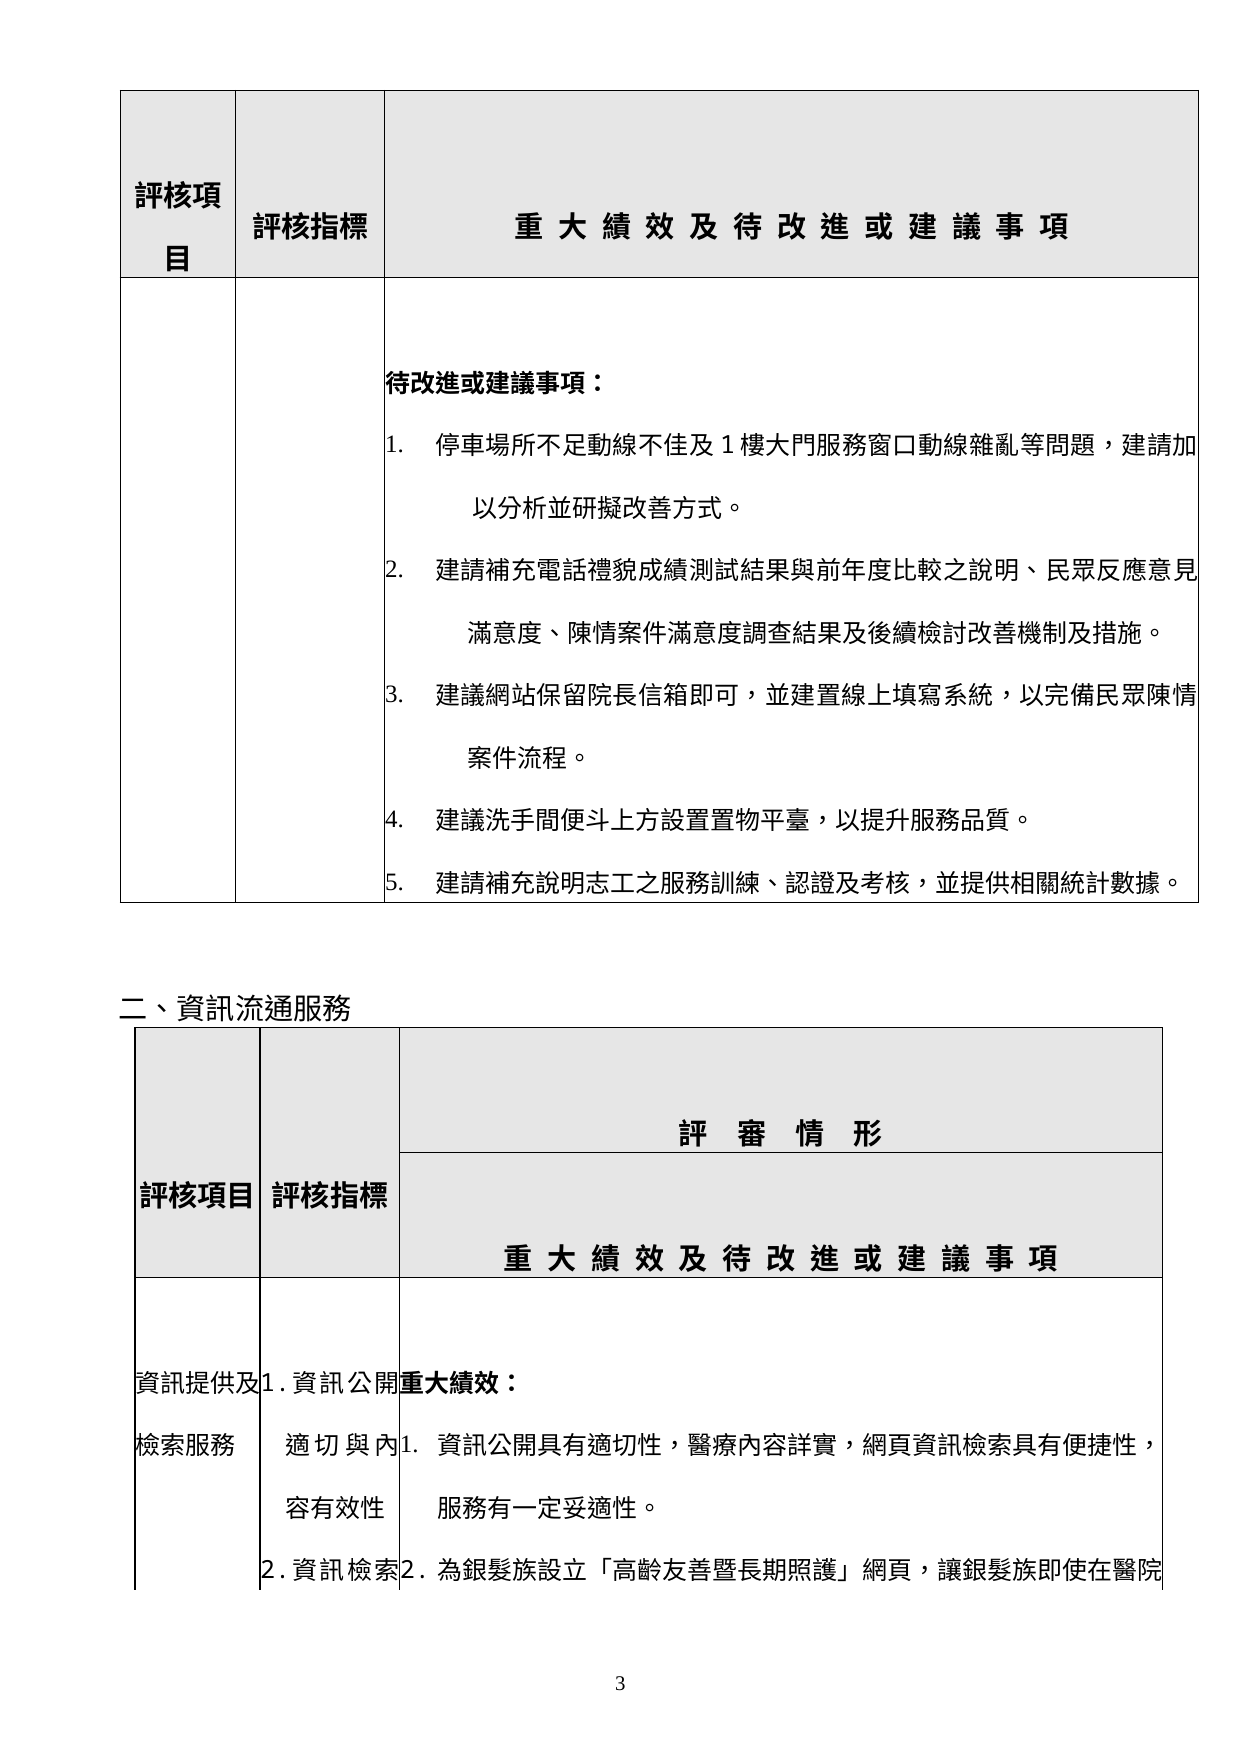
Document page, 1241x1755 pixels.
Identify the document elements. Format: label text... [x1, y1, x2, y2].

table_cell 重大績效： 資訊公開具有適切性，醫療內容詳實，網頁資訊檢索具有便捷性，服務有一定妥適性。 為銀髮族設立「高齡友善暨長期照護」網頁，讓銀髮族即使在醫院 [400, 1278, 1162, 1590]
table_header 評核指標 [236, 91, 384, 277]
table_header 評核項目 [121, 91, 235, 277]
table_cell [121, 278, 235, 902]
table_cell 重 大 績 效 及 待 改 進 或 建 議 事 項 [400, 1153, 1162, 1277]
table_cell 資訊提供及檢索服務 [136, 1278, 259, 1590]
table_cell [236, 278, 384, 902]
table_cell 重大績效： 針對外籍病患，在相關就醫流程圖、標語、表單等，增設以英、泰、印、越語方式呈現（健康管理中心之健檢流程），另針對第1線批掛人員制定統一服務用語，以提供更完善之服務 。 結合社區醫學中心社區據點及十字軍下鄉活動傾聽民眾聲音，邀約院內科室主管參與十字軍下鄉活動走入至社區了解民眾心聲。 透過多元傳播管道進行宣導外，亦結合社會資源與企業團體及社區進行各式宣導，績效良好。 推行「母嬰親善醫院」，醫護團隊共同營造母嬰親善環境。設置溫馨舒適的哺集乳室與嬰幼兒尿布更換臺，供候診民眾使用同時提供哺乳問題諮詢與協助，102年榮獲宜蘭縣公共場所及職場親善哺集乳室100人以上及學校組第2名。 急診室及大廳地面提供紅（藥局）、藍（放射科）、綠（檢驗科）之標線，方便民眾索引；在各診間明顯處設置看診科別、醫師及護理師姓名標牌，使就醫動線流暢。 待改進或建議事項： 停車場所不足動線不佳及1樓大門服務窗口動線雜亂等問題，建請加以分析並研擬改善方式。 建請補充電話禮貌成績測試結果與前年度比較之說明、民眾反應意見滿意度、陳情案件滿意度調查結果及後續檢討改善機制及措施。 建議網站保留院長信箱即可，並建置線上填寫系統，以完備民眾陳情案件流程。 建議洗手間便斗上方設置置物平臺，以提升服務品質。 建請補充說明志工之服務訓練、認證及考核，並提供相關統計數據。 [385, 278, 1198, 902]
table_cell 1.資訊公開適切與內容有效性 2.資訊檢索 [261, 1278, 399, 1590]
table_header 重 大 績 效 及 待 改 進 或 建 議 事 項 [385, 91, 1198, 277]
table_header 評核指標 [261, 1028, 399, 1277]
table_header 評核項目 [136, 1028, 259, 1277]
text 二、資訊流通服務 [118, 965, 1122, 1027]
table_header 評 審 情 形 [400, 1028, 1162, 1152]
